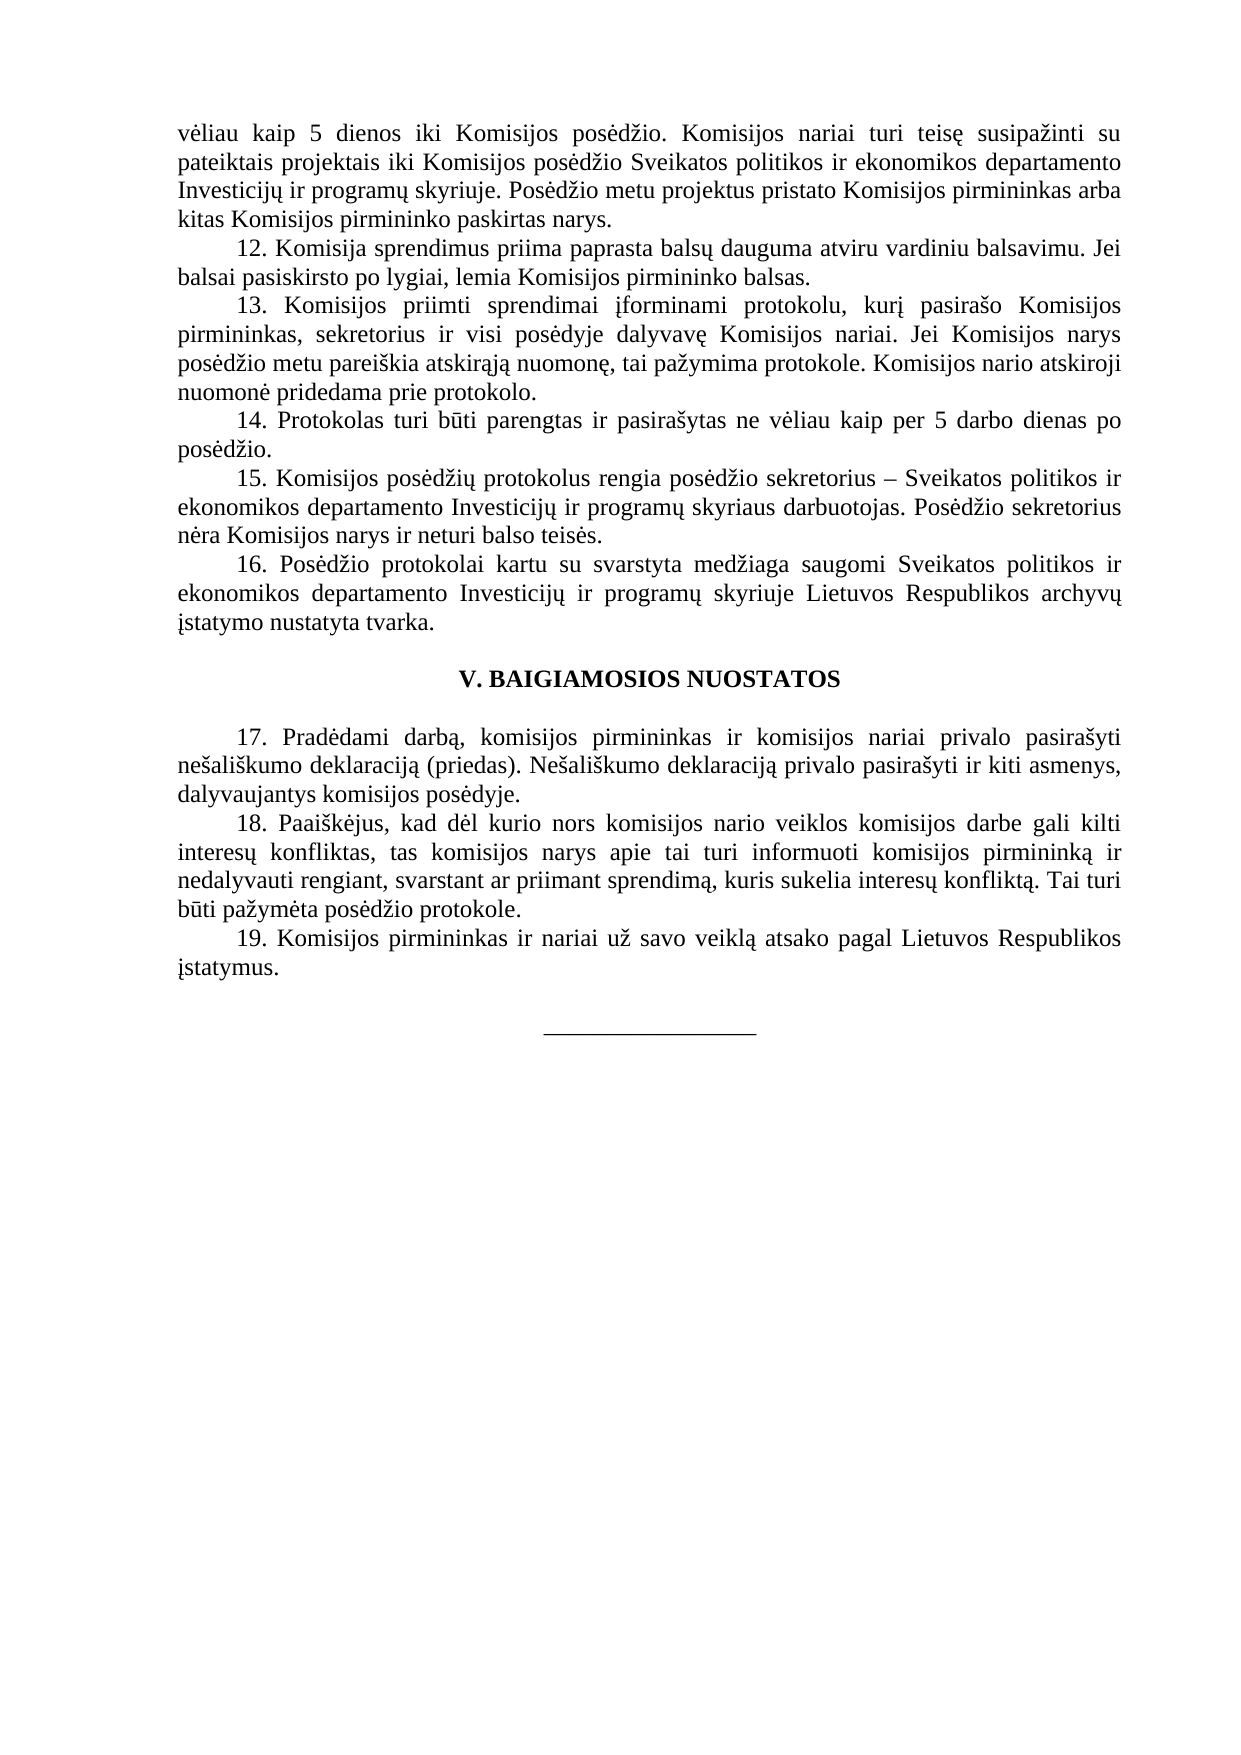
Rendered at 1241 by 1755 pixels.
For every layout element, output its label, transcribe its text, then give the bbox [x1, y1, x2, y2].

text 14. Protokolas turi būti parengtas ir pasirašytas ne vėliau kaip per 5 darbo dienas po posėdžio. [177, 406, 1122, 463]
text 18. Paaiškėjus, kad dėl kurio nors komisijos nario veiklos komisijos darbe gali kilti interesų konfliktas, tas komisijos narys apie tai turi informuoti komisijos pirmininką ir nedalyvauti rengiant, svarstant ar priimant sprendimą, kuris sukelia interesų konfliktą. Tai turi būti pažymėta posėdžio protokole. [177, 808, 1122, 923]
text 13. Komisijos priimti sprendimai įforminami protokolu, kurį pasirašo Komisijos pirmininkas, sekretorius ir visi posėdyje dalyvavę Komisijos nariai. Jei Komisijos narys posėdžio metu pareiškia atskirąją nuomonę, tai pažymima protokole. Komisijos nario atskiroji nuomonė pridedama prie protokolo. [177, 291, 1122, 406]
text vėliau kaip 5 dienos iki Komisijos posėdžio. Komisijos nariai turi teisę susipažinti su pateiktais projektais iki Komisijos posėdžio Sveikatos politikos ir ekonomikos departamento Investicijų ir programų skyriuje. Posėdžio metu projektus pristato Komisijos pirmininkas arba kitas Komisijos pirmininko paskirtas narys. [177, 118, 1122, 233]
text 17. Pradėdami darbą, komisijos pirmininkas ir komisijos nariai privalo pasirašyti nešališkumo deklaraciją (priedas). Nešališkumo deklaraciją privalo pasirašyti ir kiti asmenys, dalyvaujantys komisijos posėdyje. [177, 722, 1122, 808]
text 16. Posėdžio protokolai kartu su svarstyta medžiaga saugomi Sveikatos politikos ir ekonomikos departamento Investicijų ir programų skyriuje Lietuvos Respublikos archyvų įstatymo nustatyta tvarka. [177, 549, 1122, 636]
text 19. Komisijos pirmininkas ir nariai už savo veiklą atsako pagal Lietuvos Respublikos įstatymus. [177, 923, 1122, 981]
text _________________ [177, 1009, 1122, 1038]
text 15. Komisijos posėdžių protokolus rengia posėdžio sekretorius – Sveikatos politikos ir ekonomikos departamento Investicijų ir programų skyriaus darbuotojas. Posėdžio sekretorius nėra Komisijos narys ir neturi balso teisės. [177, 463, 1122, 549]
text 12. Komisija sprendimus priima paprasta balsų dauguma atviru vardiniu balsavimu. Jei balsai pasiskirsto po lygiai, lemia Komisijos pirmininko balsas. [177, 233, 1122, 291]
text V. BAIGIAMOSIOS NUOSTATOS [177, 664, 1122, 693]
